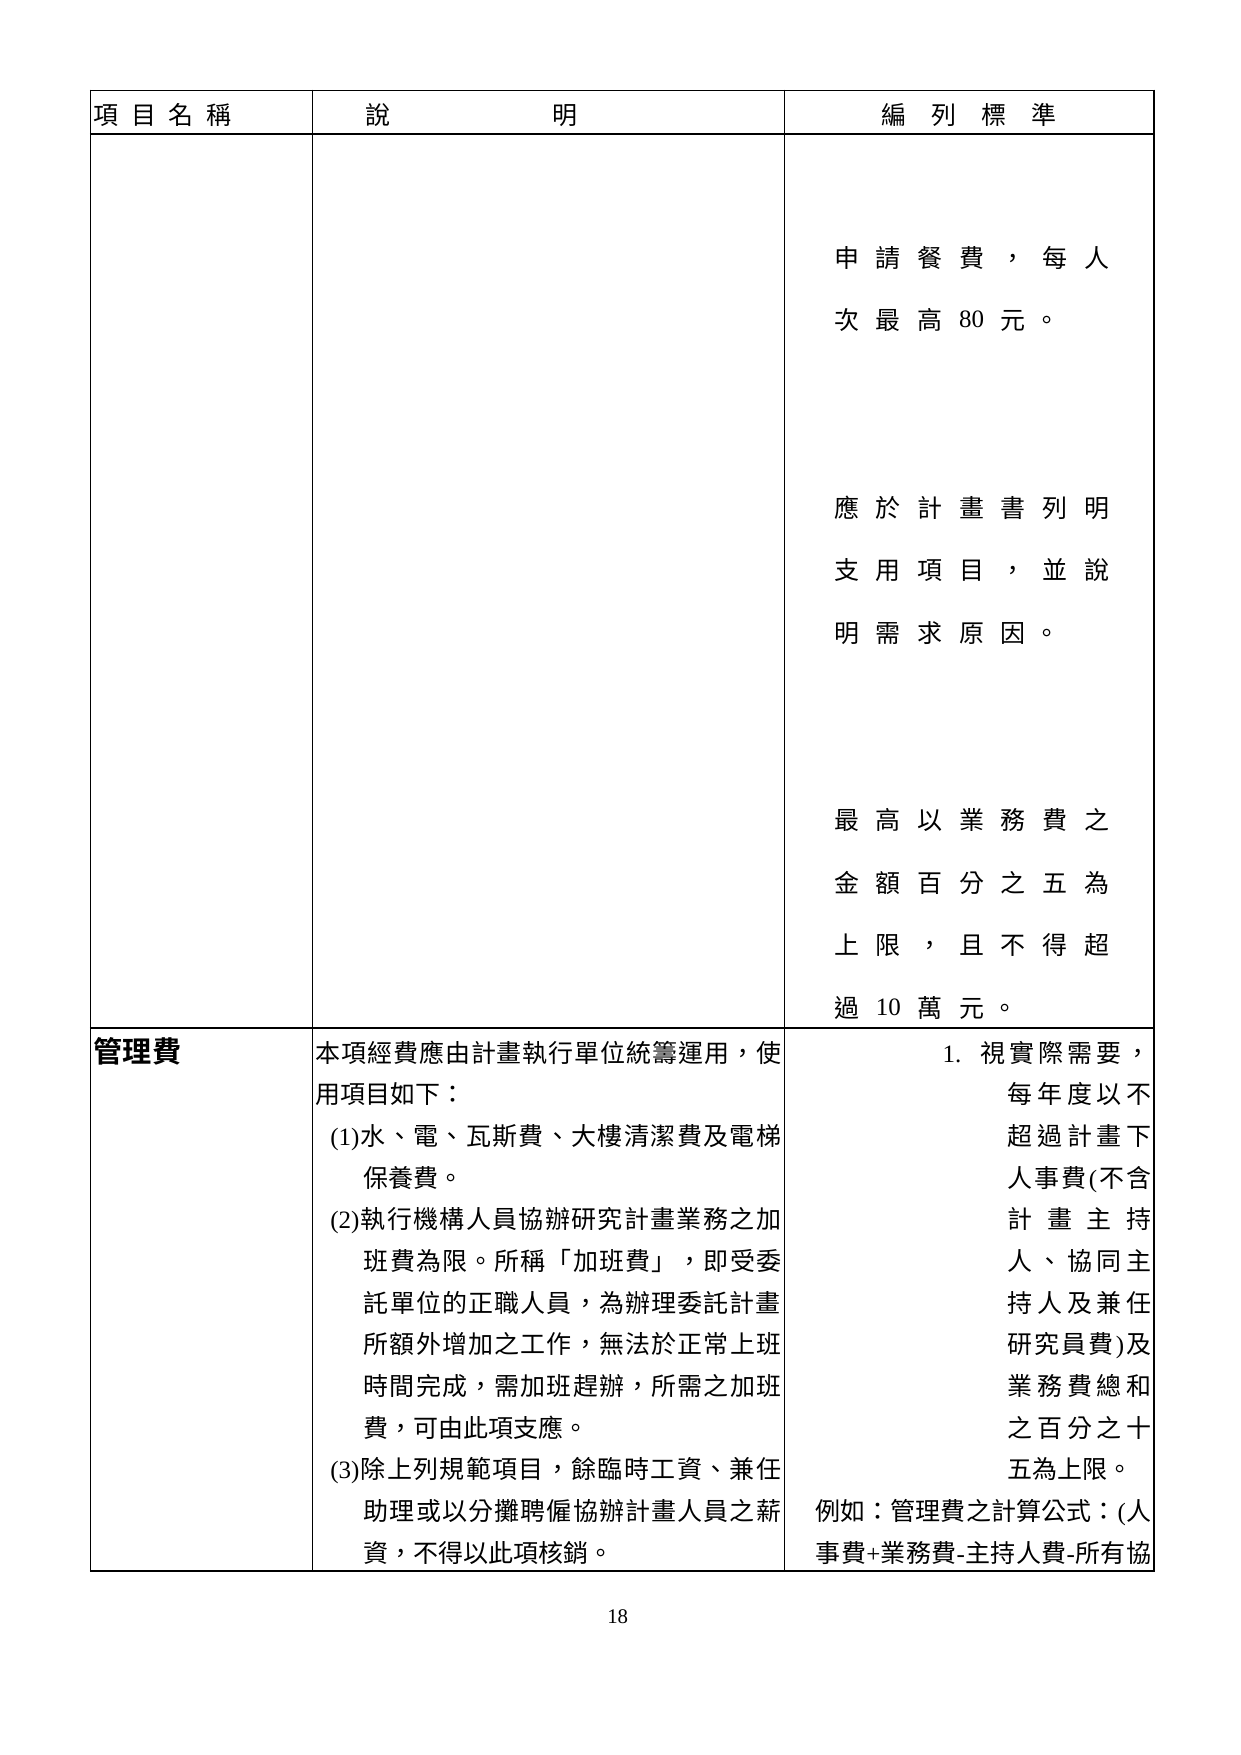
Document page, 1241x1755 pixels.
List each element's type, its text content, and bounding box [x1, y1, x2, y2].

table_header 編 列 標 準 [785, 91, 1153, 133]
table_header 說 明 [313, 91, 784, 133]
table_header 項 目 名 稱 [91, 91, 312, 133]
table_cell [313, 135, 784, 1027]
table_cell [91, 135, 312, 1027]
table_cell 管理費 [91, 1029, 312, 1570]
table_cell 視實際需要，每年度以不超過計畫下人事費(不含計畫主持人、協同主持人及兼任研究員費)及業務費總和之百分之十五為上限。 例如：管理費之計算公式：(人事費+業務費-主持人費-所有協 [785, 1029, 1153, 1570]
table_cell 本項經費應由計畫執行單位統籌運用，使用項目如下： (1)水、電、瓦斯費、大樓清潔費及電梯保養費。 (2)執行機構人員協辦研究計畫業務之加班費為限。所稱「加班費」，即受委託單位的正職人員，為辦理委託計畫所額外增加之工作，無法於正常上班時間完成，需加班趕辦，所需之加班費，可由此項支應。 (3)除上列規範項目，餘臨時工資、兼任助理或以分攤聘僱協辦計畫人員之薪資，不得以此項核銷。 [313, 1029, 784, 1570]
table_cell 申請餐費，每人次最高80元。 應於計畫書列明支用項目，並說明需求原因。 最高以業務費之金額百分之五為上限，且不得超過10萬元。 [785, 135, 1153, 1027]
